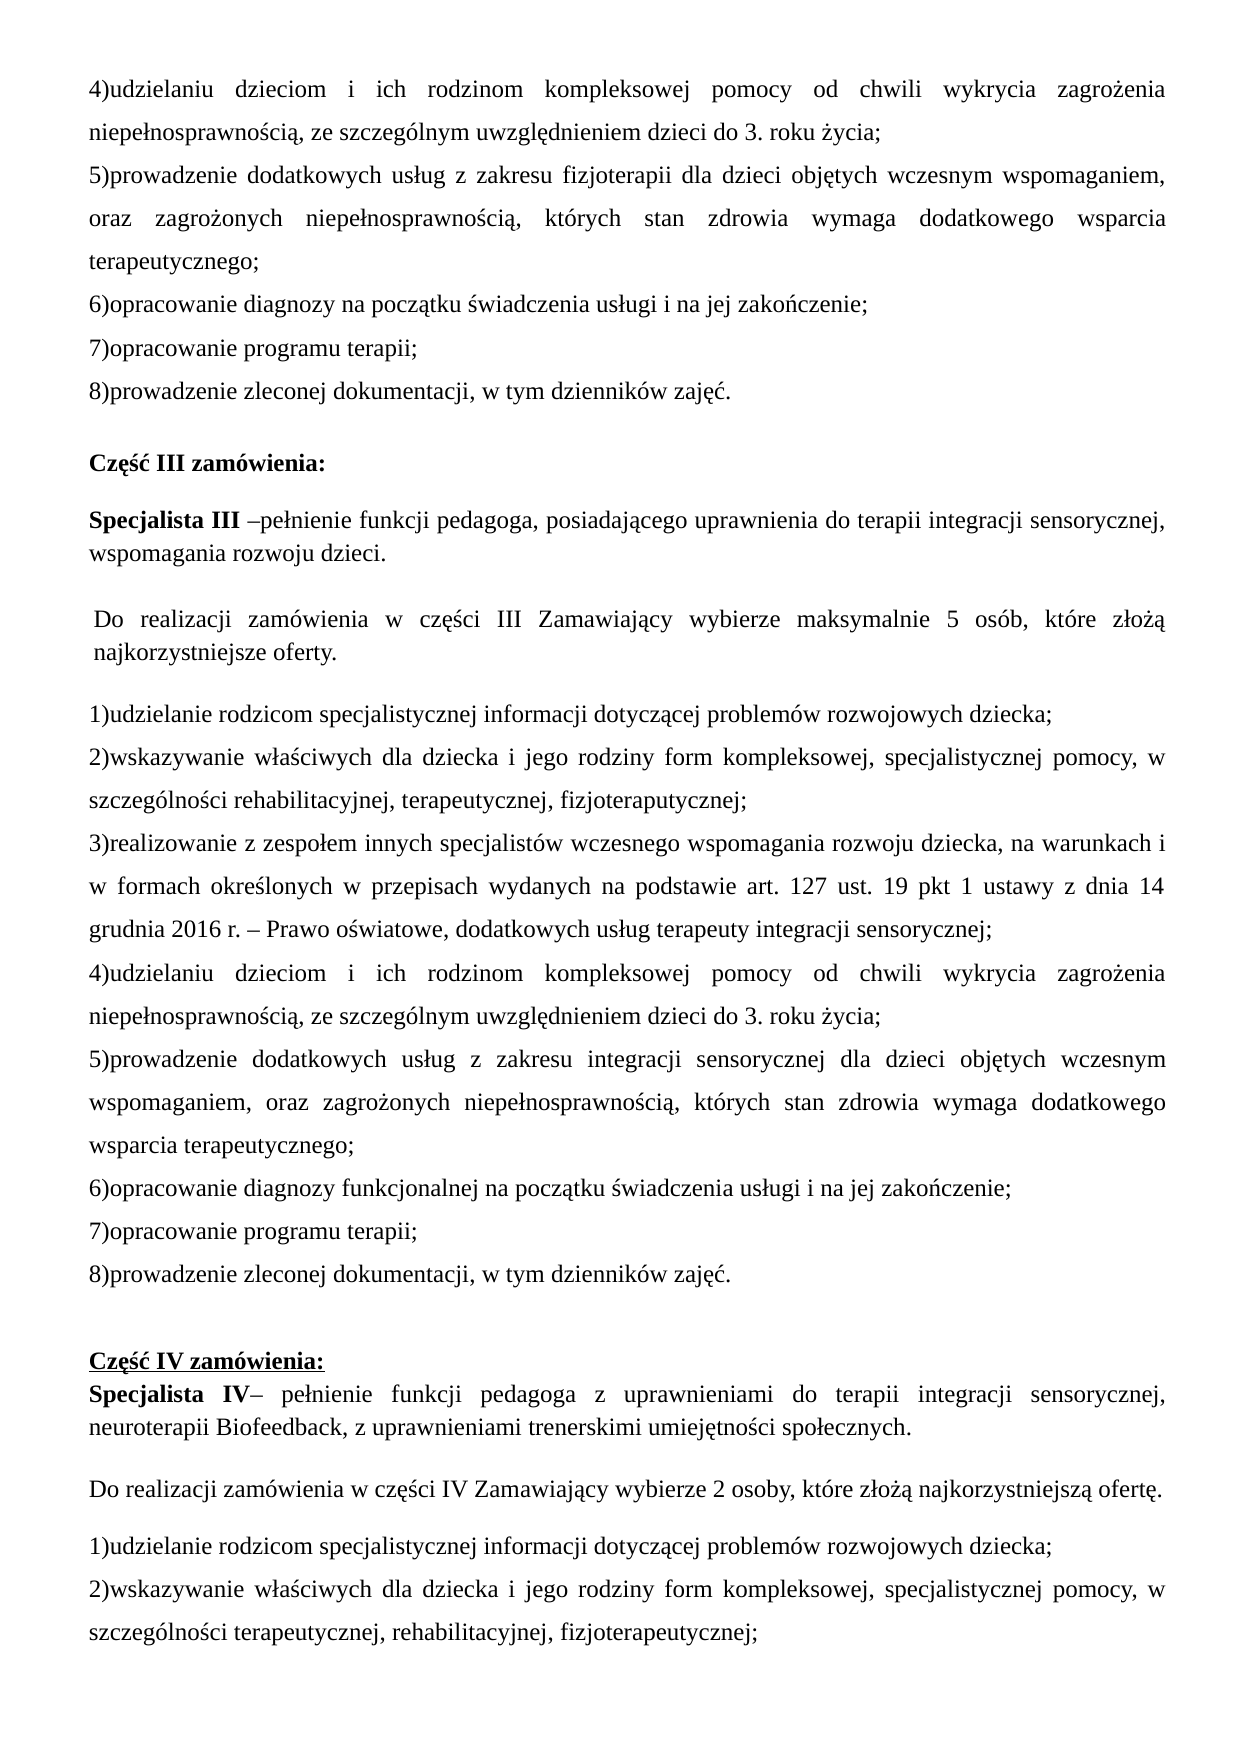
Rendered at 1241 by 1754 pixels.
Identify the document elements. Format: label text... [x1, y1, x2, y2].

text 7)opracowanie programu terapii; [89, 333, 1167, 361]
text 4)udzielaniu dzieciom i ich rodzinom kompleksowej pomocy od chwili wykrycia zagrożenia niepełnosprawnością, ze szczególnym uwzględnieniem dzieci do 3. roku życia; [89, 74, 1167, 146]
text 4)udzielaniu dzieciom i ich rodzinom kompleksowej pomocy od chwili wykrycia zagrożenia niepełnosprawnością, ze szczególnym uwzględnieniem dzieci do 3. roku życia; [89, 958, 1167, 1029]
text Specjalista III –pełnienie funkcji pedagoga, posiadającego uprawnienia do terapii integracji sensorycznej, wspomagania rozwoju dzieci. [89, 505, 1167, 567]
text 8)prowadzenie zleconej dokumentacji, w tym dzienników zajęć. [89, 376, 1167, 404]
text 1)udzielanie rodzicom specjalistycznej informacji dotyczącej problemów rozwojowych dziecka; [89, 699, 1167, 728]
text 6)opracowanie diagnozy funkcjonalnej na początku świadczenia usługi i na jej zakończenie; [89, 1173, 1167, 1202]
text 3)realizowanie z zespołem innych specjalistów wczesnego wspomagania rozwoju dziecka, na warunkach i w formach określonych w przepisach wydanych na podstawie art. 127 ust. 19 pkt 1 ustawy z dnia 14 grudnia 2016 r. – Prawo oświatowe, dodatkowych usług terapeuty integracji sensorycznej; [89, 828, 1167, 943]
text Do realizacji zamówienia w części IV Zamawiający wybierze 2 osoby, które złożą najkorzystniejszą ofertę. [89, 1474, 1167, 1502]
text 2)wskazywanie właściwych dla dziecka i jego rodziny form kompleksowej, specjalistycznej pomocy, w szczególności rehabilitacyjnej, terapeutycznej, fizjoteraputycznej; [89, 742, 1167, 814]
text 5)prowadzenie dodatkowych usług z zakresu fizjoterapii dla dzieci objętych wczesnym wspomaganiem, oraz zagrożonych niepełnosprawnością, których stan zdrowia wymaga dodatkowego wsparcia terapeutycznego; [89, 160, 1167, 275]
text 8)prowadzenie zleconej dokumentacji, w tym dzienników zajęć. [89, 1259, 1167, 1288]
text Do realizacji zamówienia w części III Zamawiający wybierze maksymalnie 5 osób, które złożą najkorzystniejsze oferty. [93, 604, 1167, 666]
text Część III zamówienia: [89, 448, 1167, 476]
text Część IV zamówienia: [89, 1346, 1167, 1374]
text Specjalista IV– pełnienie funkcji pedagoga z uprawnieniami do terapii integracji sensorycznej, neuroterapii Biofeedback, z uprawnieniami trenerskimi umiejętności społecznych. [89, 1379, 1167, 1441]
text 1)udzielanie rodzicom specjalistycznej informacji dotyczącej problemów rozwojowych dziecka; [89, 1531, 1167, 1560]
text 5)prowadzenie dodatkowych usług z zakresu integracji sensorycznej dla dzieci objętych wczesnym wspomaganiem, oraz zagrożonych niepełnosprawnością, których stan zdrowia wymaga dodatkowego wsparcia terapeutycznego; [89, 1044, 1167, 1159]
text 6)opracowanie diagnozy na początku świadczenia usługi i na jej zakończenie; [89, 289, 1167, 318]
text 2)wskazywanie właściwych dla dziecka i jego rodziny form kompleksowej, specjalistycznej pomocy, w szczególności terapeutycznej, rehabilitacyjnej, fizjoterapeutycznej; [89, 1574, 1167, 1646]
text 7)opracowanie programu terapii; [89, 1216, 1167, 1245]
